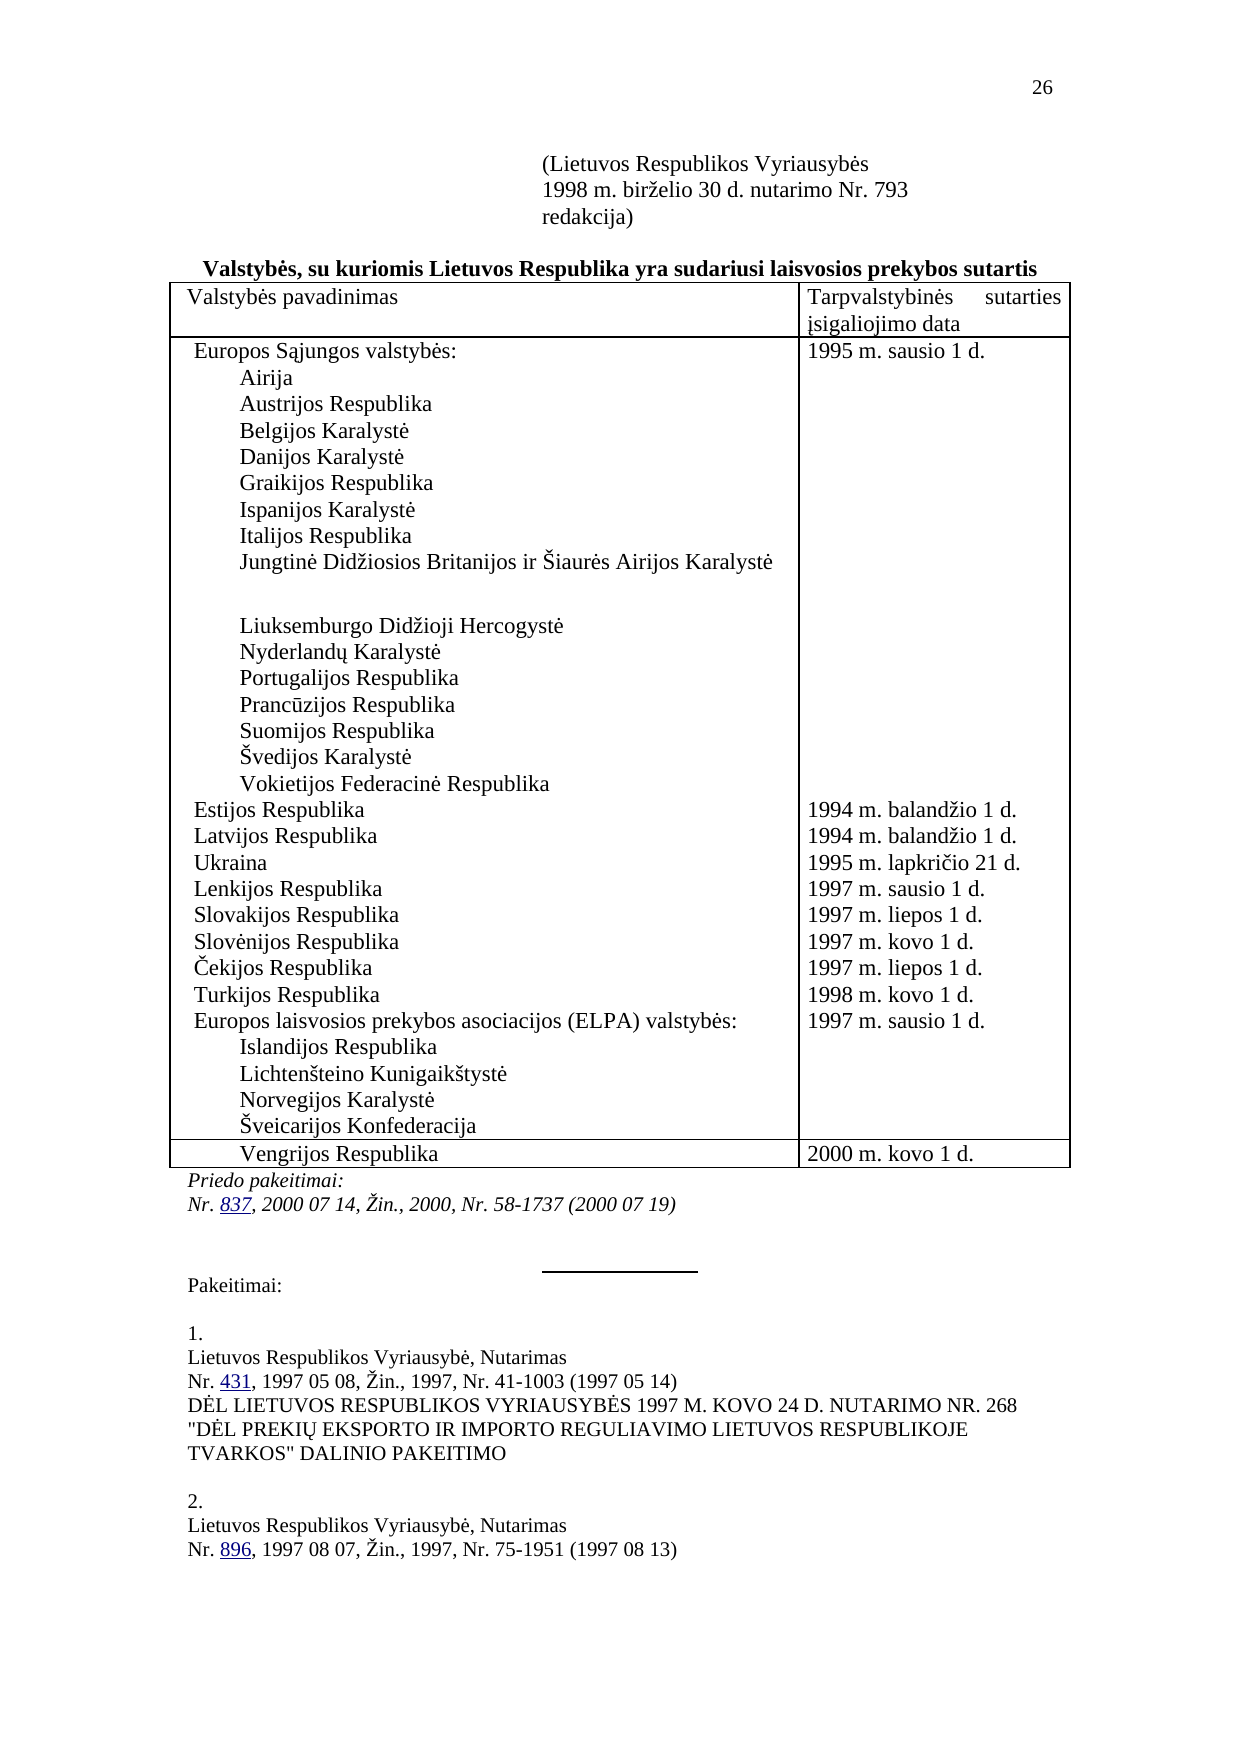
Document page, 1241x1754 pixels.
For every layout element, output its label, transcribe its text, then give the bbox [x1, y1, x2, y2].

table_cell Švedijos Karalystė [171, 744, 798, 770]
table_cell Ukraina [171, 849, 798, 875]
table_cell 1995 m. lapkričio 21 d. [800, 849, 1069, 875]
table_cell Norvegijos Karalystė [171, 1086, 798, 1112]
table_cell 1997 m. sausio 1 d. [800, 875, 1069, 902]
table_cell 1997 m. sausio 1 d. [800, 1007, 1069, 1033]
table_cell Italijos respublika [171, 522, 798, 548]
table_cell Airija [171, 364, 798, 390]
text Pakeitimai: [187, 1273, 1053, 1297]
table_cell Belgijos Karalystė [171, 417, 798, 443]
table_cell [800, 612, 1069, 638]
text Nr. 837, 2000 07 14, Žin., 2000, Nr. 58-1737 (2000 07 19) [187, 1192, 1053, 1216]
table_cell 1997 m. liepos 1 d. [800, 954, 1069, 981]
table_cell Lichtenšteino Kunigaikštystė [171, 1060, 798, 1086]
table_cell [800, 691, 1069, 717]
table_cell 1994 m. balandžio 1 d. [800, 823, 1069, 849]
text Nr. 431, 1997 05 08, Žin., 1997, Nr. 41-1003 (1997 05 14) [187, 1369, 1053, 1393]
table_cell Europos laisvosios prekybos asociacijos (ELPA) valstybės: [171, 1007, 798, 1033]
table_cell Latvijos Respublika [171, 823, 798, 849]
table_cell Liuksemburgo Didžioji Hercogystė [171, 612, 798, 638]
table_header valstybės pavadinimas [171, 283, 798, 336]
table_cell Šveicarijos Konfederacija [171, 1113, 798, 1139]
text Lietuvos Respublikos Vyriausybė, Nutarimas [187, 1345, 1053, 1369]
table_cell [800, 417, 1069, 443]
table_cell Turkijos Respublika [171, 981, 798, 1007]
table_cell [800, 638, 1069, 664]
table_cell Austrijos respublika [171, 390, 798, 417]
table_cell 1995 m. sausio 1 d. [800, 338, 1069, 364]
text DĖL LIETUVOS RESPUBLIKOS VYRIAUSYBĖS 1997 M. KOVO 24 D. NUTARIMO NR. 268 "DĖL PREKIŲ EKSPORTO IR IMPORTO REGULIAVIMO LIETUVOS RESPUBLIKOJE TVARKOS" DALINIO PAKEITIMO [187, 1393, 1053, 1465]
table_cell Slovakijos Respublika [171, 902, 798, 928]
table_cell 1997 m. kovo 1 d. [800, 928, 1069, 954]
table_cell [800, 1060, 1069, 1086]
table_cell 2000 m. kovo 1 d. [800, 1140, 1069, 1167]
table_cell [800, 1086, 1069, 1112]
table_cell 1994 m. balandžio 1 d. [800, 796, 1069, 822]
text Priedo pakeitimai: [187, 1168, 1053, 1192]
table_cell [800, 664, 1069, 691]
table_cell Slovėnijos Respublika [171, 928, 798, 954]
text 1. [187, 1321, 1053, 1345]
table_cell Nyderlandų karalystė [171, 638, 798, 664]
table_cell 1997 m. liepos 1 d. [800, 902, 1069, 928]
table_cell Prancūzijos Respublika [171, 691, 798, 717]
table_cell 1998 m. kovo 1 d. [800, 981, 1069, 1007]
subtitle 1998 m. birželio 30 d. nutarimo Nr. 793 [542, 176, 1053, 203]
table_cell Estijos Respublika [171, 796, 798, 822]
table_cell [800, 770, 1069, 796]
table_cell Vengrijos Respublika [171, 1140, 798, 1167]
table_cell [800, 469, 1069, 496]
table_cell [800, 496, 1069, 522]
text Nr. 896, 1997 08 07, Žin., 1997, Nr. 75-1951 (1997 08 13) [187, 1537, 1053, 1561]
table_cell [800, 744, 1069, 770]
table_cell [800, 1113, 1069, 1139]
table_cell Suomijos Respublika [171, 717, 798, 743]
table_cell Danijos karalystė [171, 443, 798, 469]
table_cell ispanijos Karalystė [171, 496, 798, 522]
table_cell Graikijos respublika [171, 469, 798, 496]
table_cell Islandijos Respublika [171, 1033, 798, 1060]
text redakcija) [542, 203, 1053, 229]
table_header Tarpvalstybinės sutarties įsigaliojimo data [800, 283, 1069, 336]
table_cell [800, 390, 1069, 417]
text Lietuvos Respublikos Vyriausybė, Nutarimas [187, 1513, 1053, 1537]
text 2. [187, 1489, 1053, 1513]
table_cell Lenkijos Respublika [171, 875, 798, 902]
subtitle Valstybės, su kuriomis Lietuvos Respublika yra sudariusi laisvosios prekybos sutartis [187, 255, 1053, 282]
table_cell [800, 443, 1069, 469]
table_cell [800, 1033, 1069, 1060]
table_cell [800, 364, 1069, 390]
table_cell [800, 717, 1069, 743]
table_cell Europos sąjungos valstybės: [171, 338, 798, 364]
text (Lietuvos Respublikos Vyriausybės [542, 150, 1053, 176]
table_cell Portugalijos Respublika [171, 664, 798, 691]
table_cell [800, 549, 1069, 612]
table_cell Čekijos Respublika [171, 954, 798, 981]
table_cell [800, 522, 1069, 548]
table_cell Vokietijos Federacinė Respublika [171, 770, 798, 796]
table_cell Jungtinė Didžiosios Britanijos ir šiaurės Airijos karalystė [171, 549, 798, 612]
